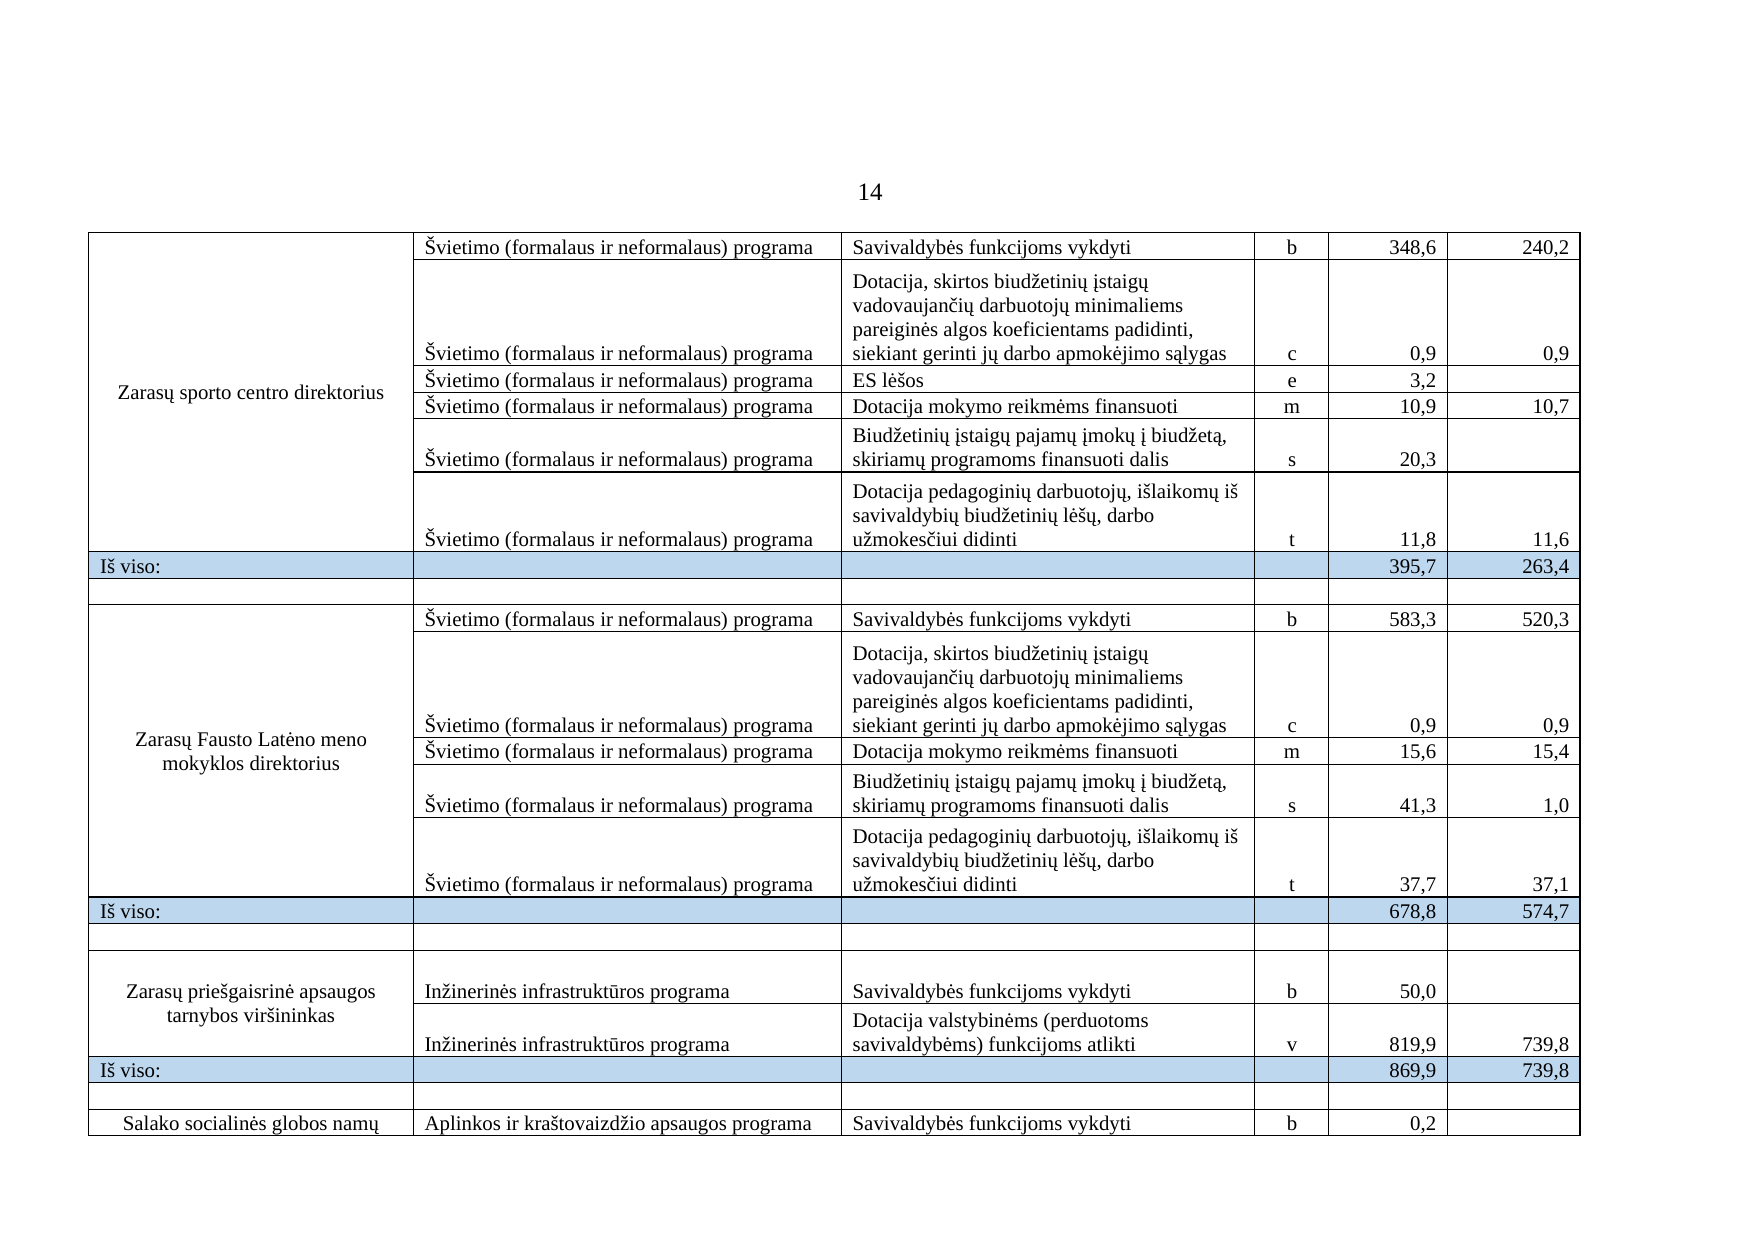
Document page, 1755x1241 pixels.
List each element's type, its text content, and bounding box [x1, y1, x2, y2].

table_cell [1329, 924, 1447, 949]
table_cell m [1255, 738, 1328, 763]
table_cell 520,3 [1448, 605, 1579, 631]
table_cell [1448, 1083, 1579, 1109]
table_cell [842, 924, 1254, 949]
table_cell [1255, 1083, 1328, 1109]
table_cell 37,7 [1329, 818, 1447, 896]
table_cell c [1255, 260, 1328, 365]
table_cell Inžinerinės infrastruktūros programa [414, 1004, 841, 1056]
table_cell e [1255, 366, 1328, 392]
table_cell [414, 552, 841, 578]
table_cell Zarasų priešgaisrinė apsaugos tarnybos viršininkas [89, 951, 413, 1056]
table_cell 583,3 [1329, 605, 1447, 631]
table_cell v [1255, 1004, 1328, 1056]
table_cell [842, 898, 1254, 923]
table_cell [1255, 552, 1328, 578]
table_cell b [1255, 605, 1328, 631]
table_cell 348,6 [1329, 233, 1447, 259]
table_cell 15,6 [1329, 738, 1447, 763]
table_cell t [1255, 818, 1328, 896]
table_cell [1448, 366, 1579, 392]
table_cell 15,4 [1448, 738, 1579, 763]
table_cell Aplinkos ir kraštovaizdžio apsaugos programa [414, 1110, 841, 1135]
table_cell m [1255, 393, 1328, 418]
table_cell b [1255, 951, 1328, 1003]
table_cell Savivaldybės funkcijoms vykdyti [842, 951, 1254, 1003]
table_cell [1448, 579, 1579, 604]
table_cell [1329, 579, 1447, 604]
table_cell Švietimo (formalaus ir neformalaus) programa [414, 605, 841, 631]
table_cell 240,2 [1448, 233, 1579, 259]
table_cell Salako socialinės globos namų [89, 1110, 413, 1135]
table_cell 0,2 [1329, 1110, 1447, 1135]
table_cell 1,0 [1448, 765, 1579, 817]
table_cell [842, 579, 1254, 604]
table_cell [1255, 1057, 1328, 1082]
table_cell 739,8 [1448, 1057, 1579, 1082]
table_cell Dotacija, skirtos biudžetinių įstaigų vadovaujančių darbuotojų minimaliems pareiginės algos koeficientams padidinti, siekiant gerinti jų darbo apmokėjimo sąlygas [842, 260, 1254, 365]
table_cell 0,9 [1448, 632, 1579, 737]
table_cell [89, 1083, 413, 1109]
table_cell [1448, 1110, 1579, 1135]
table_cell ES lėšos [842, 366, 1254, 392]
table_cell Inžinerinės infrastruktūros programa [414, 951, 841, 1003]
table_cell [1255, 898, 1328, 923]
table_cell b [1255, 1110, 1328, 1135]
table_cell Švietimo (formalaus ir neformalaus) programa [414, 233, 841, 259]
table_cell b [1255, 233, 1328, 259]
table_cell [842, 552, 1254, 578]
table_cell Švietimo (formalaus ir neformalaus) programa [414, 738, 841, 763]
table_cell Savivaldybės funkcijoms vykdyti [842, 605, 1254, 631]
table_cell Švietimo (formalaus ir neformalaus) programa [414, 765, 841, 817]
table_cell 869,9 [1329, 1057, 1447, 1082]
table_cell [1329, 1083, 1447, 1109]
table_cell 263,4 [1448, 552, 1579, 578]
table_cell Švietimo (formalaus ir neformalaus) programa [414, 393, 841, 418]
table_cell Dotacija pedagoginių darbuotojų, išlaikomų iš savivaldybių biudžetinių lėšų, darbo užmokesčiui didinti [842, 473, 1254, 551]
table_cell Švietimo (formalaus ir neformalaus) programa [414, 632, 841, 737]
table_cell 678,8 [1329, 898, 1447, 923]
table_cell Dotacija valstybinėms (perduotoms savivaldybėms) funkcijoms atlikti [842, 1004, 1254, 1056]
table_cell Iš viso: [89, 898, 413, 923]
table_cell Savivaldybės funkcijoms vykdyti [842, 233, 1254, 259]
table_cell 10,9 [1329, 393, 1447, 418]
table_cell [1448, 924, 1579, 949]
table_cell Iš viso: [89, 1057, 413, 1082]
table_cell 10,7 [1448, 393, 1579, 418]
table_cell [1448, 419, 1579, 471]
table_cell 819,9 [1329, 1004, 1447, 1056]
table_cell Švietimo (formalaus ir neformalaus) programa [414, 419, 841, 471]
table_cell c [1255, 632, 1328, 737]
table_cell 739,8 [1448, 1004, 1579, 1056]
table_cell 0,9 [1329, 260, 1447, 365]
table_cell Biudžetinių įstaigų pajamų įmokų į biudžetą, skiriamų programoms finansuoti dalis [842, 765, 1254, 817]
table_cell 11,6 [1448, 473, 1579, 551]
table_cell Savivaldybės funkcijoms vykdyti [842, 1110, 1254, 1135]
table_cell 395,7 [1329, 552, 1447, 578]
table_cell Švietimo (formalaus ir neformalaus) programa [414, 366, 841, 392]
table_cell [414, 1057, 841, 1082]
table_cell 41,3 [1329, 765, 1447, 817]
table_cell Švietimo (formalaus ir neformalaus) programa [414, 473, 841, 551]
table_cell [1255, 579, 1328, 604]
table_cell [842, 1057, 1254, 1082]
table_cell [89, 579, 413, 604]
table_cell [414, 579, 841, 604]
table_cell 37,1 [1448, 818, 1579, 896]
table_cell 574,7 [1448, 898, 1579, 923]
table_cell Dotacija mokymo reikmėms finansuoti [842, 738, 1254, 763]
table_cell 0,9 [1448, 260, 1579, 365]
table_cell [842, 1083, 1254, 1109]
table_cell Iš viso: [89, 552, 413, 578]
table_cell 20,3 [1329, 419, 1447, 471]
table_cell Zarasų Fausto Latėno meno mokyklos direktorius [89, 605, 413, 896]
table_cell Švietimo (formalaus ir neformalaus) programa [414, 260, 841, 365]
table_cell Zarasų sporto centro direktorius [89, 233, 413, 551]
table_cell s [1255, 765, 1328, 817]
table_cell Dotacija mokymo reikmėms finansuoti [842, 393, 1254, 418]
table_cell 0,9 [1329, 632, 1447, 737]
table_cell t [1255, 473, 1328, 551]
table_cell [1255, 924, 1328, 949]
table_cell [89, 924, 413, 949]
table_cell Dotacija pedagoginių darbuotojų, išlaikomų iš savivaldybių biudžetinių lėšų, darbo užmokesčiui didinti [842, 818, 1254, 896]
table_cell 3,2 [1329, 366, 1447, 392]
table_cell [1448, 951, 1579, 1003]
table_cell 50,0 [1329, 951, 1447, 1003]
table_cell [414, 898, 841, 923]
table_cell Švietimo (formalaus ir neformalaus) programa [414, 818, 841, 896]
table_cell Biudžetinių įstaigų pajamų įmokų į biudžetą, skiriamų programoms finansuoti dalis [842, 419, 1254, 471]
table_cell Dotacija, skirtos biudžetinių įstaigų vadovaujančių darbuotojų minimaliems pareiginės algos koeficientams padidinti, siekiant gerinti jų darbo apmokėjimo sąlygas [842, 632, 1254, 737]
table_cell [414, 1083, 841, 1109]
table_cell [414, 924, 841, 949]
table_cell 11,8 [1329, 473, 1447, 551]
table_cell s [1255, 419, 1328, 471]
